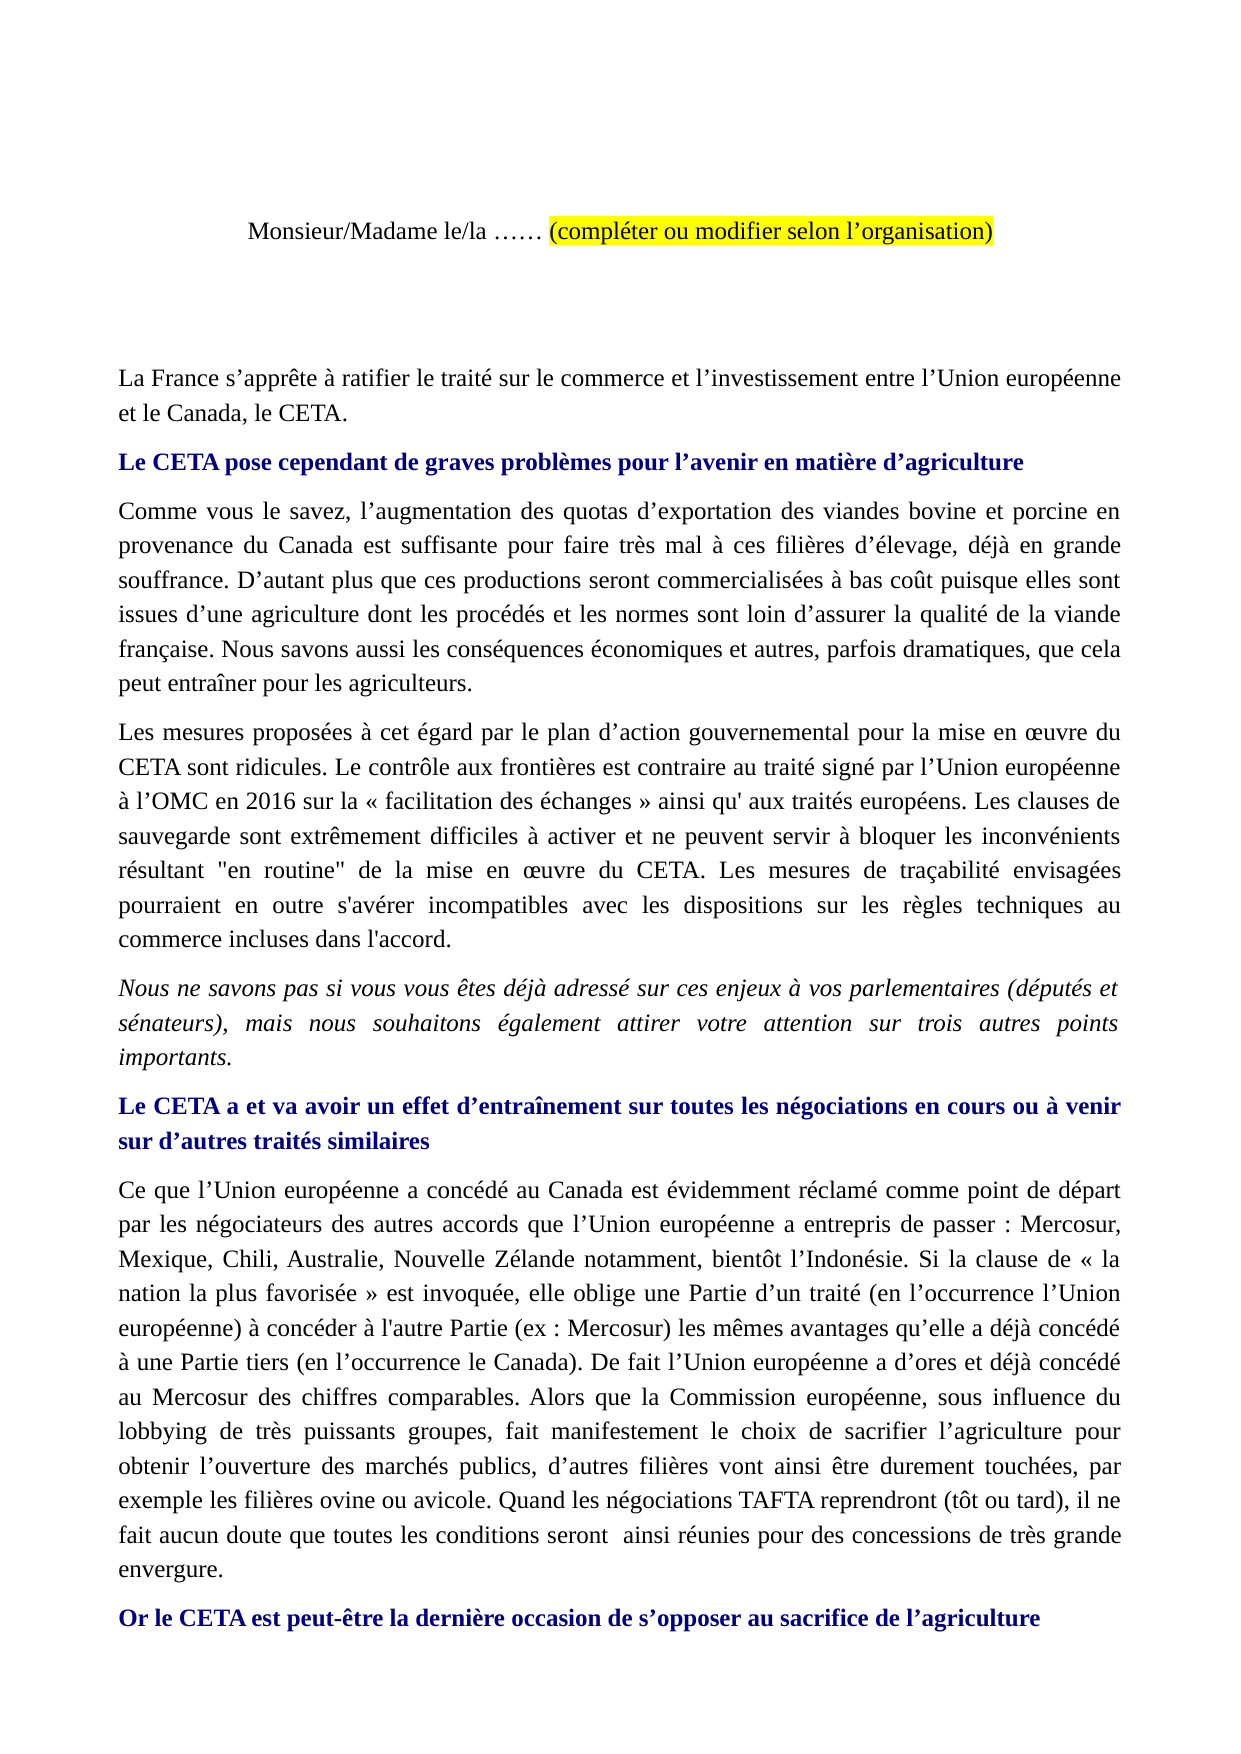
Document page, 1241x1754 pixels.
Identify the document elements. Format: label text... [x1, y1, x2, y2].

text Nous ne savons pas si vous vous êtes déjà adressé sur ces enjeux à vos parlementaires (députés et sénateurs), mais nous souhaitons également attirer votre attention sur trois autres points importants. [118, 973, 1122, 1071]
text La France s’apprête à ratifier le traité sur le commerce et l’investissement entre l’Union européenne et le Canada, le CETA. [118, 363, 1122, 427]
text Monsieur/Madame le/la …… (compléter ou modifier selon l’organisation) [118, 216, 1122, 245]
text Comme vous le savez, l’augmentation des quotas d’exportation des viandes bovine et porcine en provenance du Canada est suffisante pour faire très mal à ces filières d’élevage, déjà en grande souffrance. D’autant plus que ces productions seront commercialisées à bas coût puisque elles sont issues d’une agriculture dont les procédés et les normes sont loin d’assurer la qualité de la viande française. Nous savons aussi les conséquences économiques et autres, parfois dramatiques, que cela peut entraîner pour les agriculteurs. [118, 496, 1122, 697]
text Or le CETA est peut-être la dernière occasion de s’opposer au sacrifice de l’agriculture [118, 1603, 1122, 1632]
text Ce que l’Union européenne a concédé au Canada est évidemment réclamé comme point de départ par les négociateurs des autres accords que l’Union européenne a entrepris de passer : Mercosur, Mexique, Chili, Australie, Nouvelle Zélande notamment, bientôt l’Indonésie. Si la clause de « la nation la plus favorisée » est invoquée, elle oblige une Partie d’un traité (en l’occurrence l’Union européenne) à concéder à l'autre Partie (ex : Mercosur) les mêmes avantages qu’elle a déjà concédé à une Partie tiers (en l’occurrence le Canada). De fait l’Union européenne a d’ores et déjà concédé au Mercosur des chiffres comparables. Alors que la Commission européenne, sous influence du lobbying de très puissants groupes, fait manifestement le choix de sacrifier l’agriculture pour obtenir l’ouverture des marchés publics, d’autres filières vont ainsi être durement touchées, par exemple les filières ovine ou avicole. Quand les négociations TAFTA reprendront (tôt ou tard), il ne fait aucun doute que toutes les conditions seront ainsi réunies pour des concessions de très grande envergure. [118, 1175, 1122, 1583]
text Le CETA a et va avoir un effet d’entraînement sur toutes les négociations en cours ou à venir sur d’autres traités similaires [118, 1091, 1122, 1155]
text Les mesures proposées à cet égard par le plan d’action gouvernemental pour la mise en œuvre du CETA sont ridicules. Le contrôle aux frontières est contraire au traité signé par l’Union européenne à l’OMC en 2016 sur la « facilitation des échanges » ainsi qu' aux traités européens. Les clauses de sauvegarde sont extrêmement difficiles à activer et ne peuvent servir à bloquer les inconvénients résultant "en routine" de la mise en œuvre du CETA. Les mesures de traçabilité envisagées pourraient en outre s'avérer incompatibles avec les dispositions sur les règles techniques au commerce incluses dans l'accord. [118, 717, 1122, 953]
text Le CETA pose cependant de graves problèmes pour l’avenir en matière d’agriculture [118, 447, 1122, 476]
